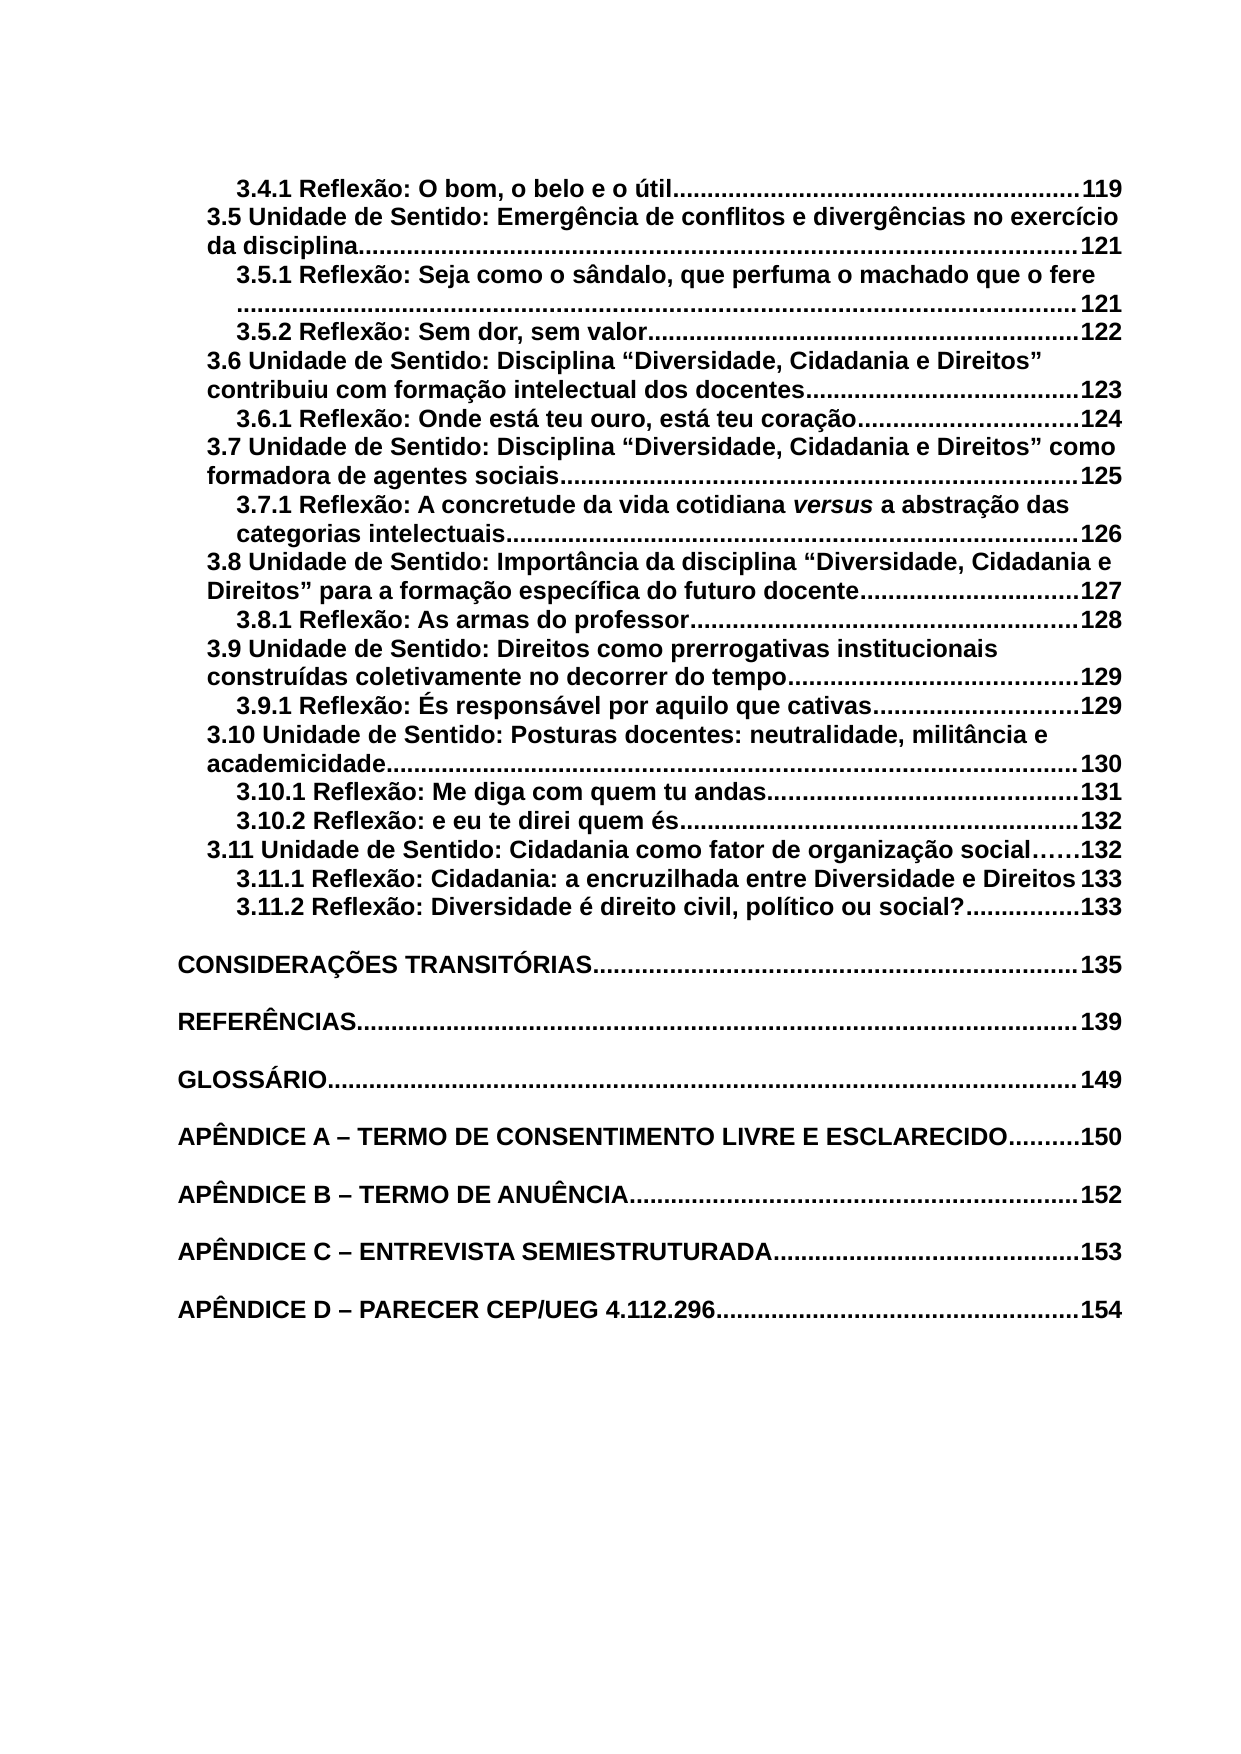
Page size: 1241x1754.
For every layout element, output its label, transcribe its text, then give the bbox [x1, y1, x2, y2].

text 3.10 Unidade de Sentido: Posturas docentes: neutralidade, militância e academicidade 130 [207, 720, 1122, 777]
text 3.10.1 Reflexão: Me diga com quem tu andas... 131 [236, 777, 1122, 806]
text 3.6 Unidade de Sentido: Disciplina “Diversidade, Cidadania e Direitos” contribuiu com formação intelectual dos docentes 123 [207, 346, 1122, 404]
text 3.11 Unidade de Sentido: Cidadania como fator de organização social 132 [207, 835, 1122, 864]
text 3.8.1 Reflexão: As armas do professor 128 [236, 605, 1122, 634]
text APÊNDICE C – ENTREVISTA SEMIESTRUTURADA 153 [177, 1237, 1122, 1266]
text 3.10.2 Reflexão: e eu te direi quem és 132 [236, 806, 1122, 835]
text 3.7 Unidade de Sentido: Disciplina “Diversidade, Cidadania e Direitos” como formadora de agentes sociais 125 [207, 432, 1122, 490]
text CONSIDERAÇÕES TRANSITÓRIAS 135 [177, 950, 1122, 979]
text 3.4.1 Reflexão: O bom, o belo e o útil 119 [236, 174, 1122, 202]
text APÊNDICE D – PARECER CEP/UEG 4.112.296 154 [177, 1295, 1122, 1324]
text 3.6.1 Reflexão: Onde está teu ouro, está teu coração 124 [236, 404, 1122, 432]
text GLOSSÁRIO 149 [177, 1065, 1122, 1094]
text REFERÊNCIAS 139 [177, 1007, 1122, 1036]
text 3.5.2 Reflexão: Sem dor, sem valor 122 [236, 317, 1122, 346]
text 3.11.1 Reflexão: Cidadania: a encruzilhada entre Diversidade e Direitos 133 [236, 864, 1122, 892]
text APÊNDICE B – TERMO DE ANUÊNCIA 152 [177, 1180, 1122, 1209]
text 3.11.2 Reflexão: Diversidade é direito civil, político ou social? 133 [236, 892, 1122, 921]
text 3.9.1 Reflexão: És responsável por aquilo que cativas 129 [236, 691, 1122, 720]
text 3.8 Unidade de Sentido: Importância da disciplina “Diversidade, Cidadania e Direitos” para a formação específica do futuro docente 127 [207, 547, 1122, 605]
text 3.9 Unidade de Sentido: Direitos como prerrogativas institucionais construídas coletivamente no decorrer do tempo 129 [207, 634, 1122, 691]
text 3.5 Unidade de Sentido: Emergência de conflitos e divergências no exercício da disciplina 121 [207, 202, 1122, 260]
text 3.7.1 Reflexão: A concretude da vida cotidiana versus a abstração das categorias intelectuais 126 [236, 490, 1122, 547]
text 3.5.1 Reflexão: Seja como o sândalo, que perfuma o machado que o fere 121 [236, 260, 1122, 317]
text APÊNDICE A – TERMO DE CONSENTIMENTO LIVRE E ESCLARECIDO 150 [177, 1122, 1122, 1151]
